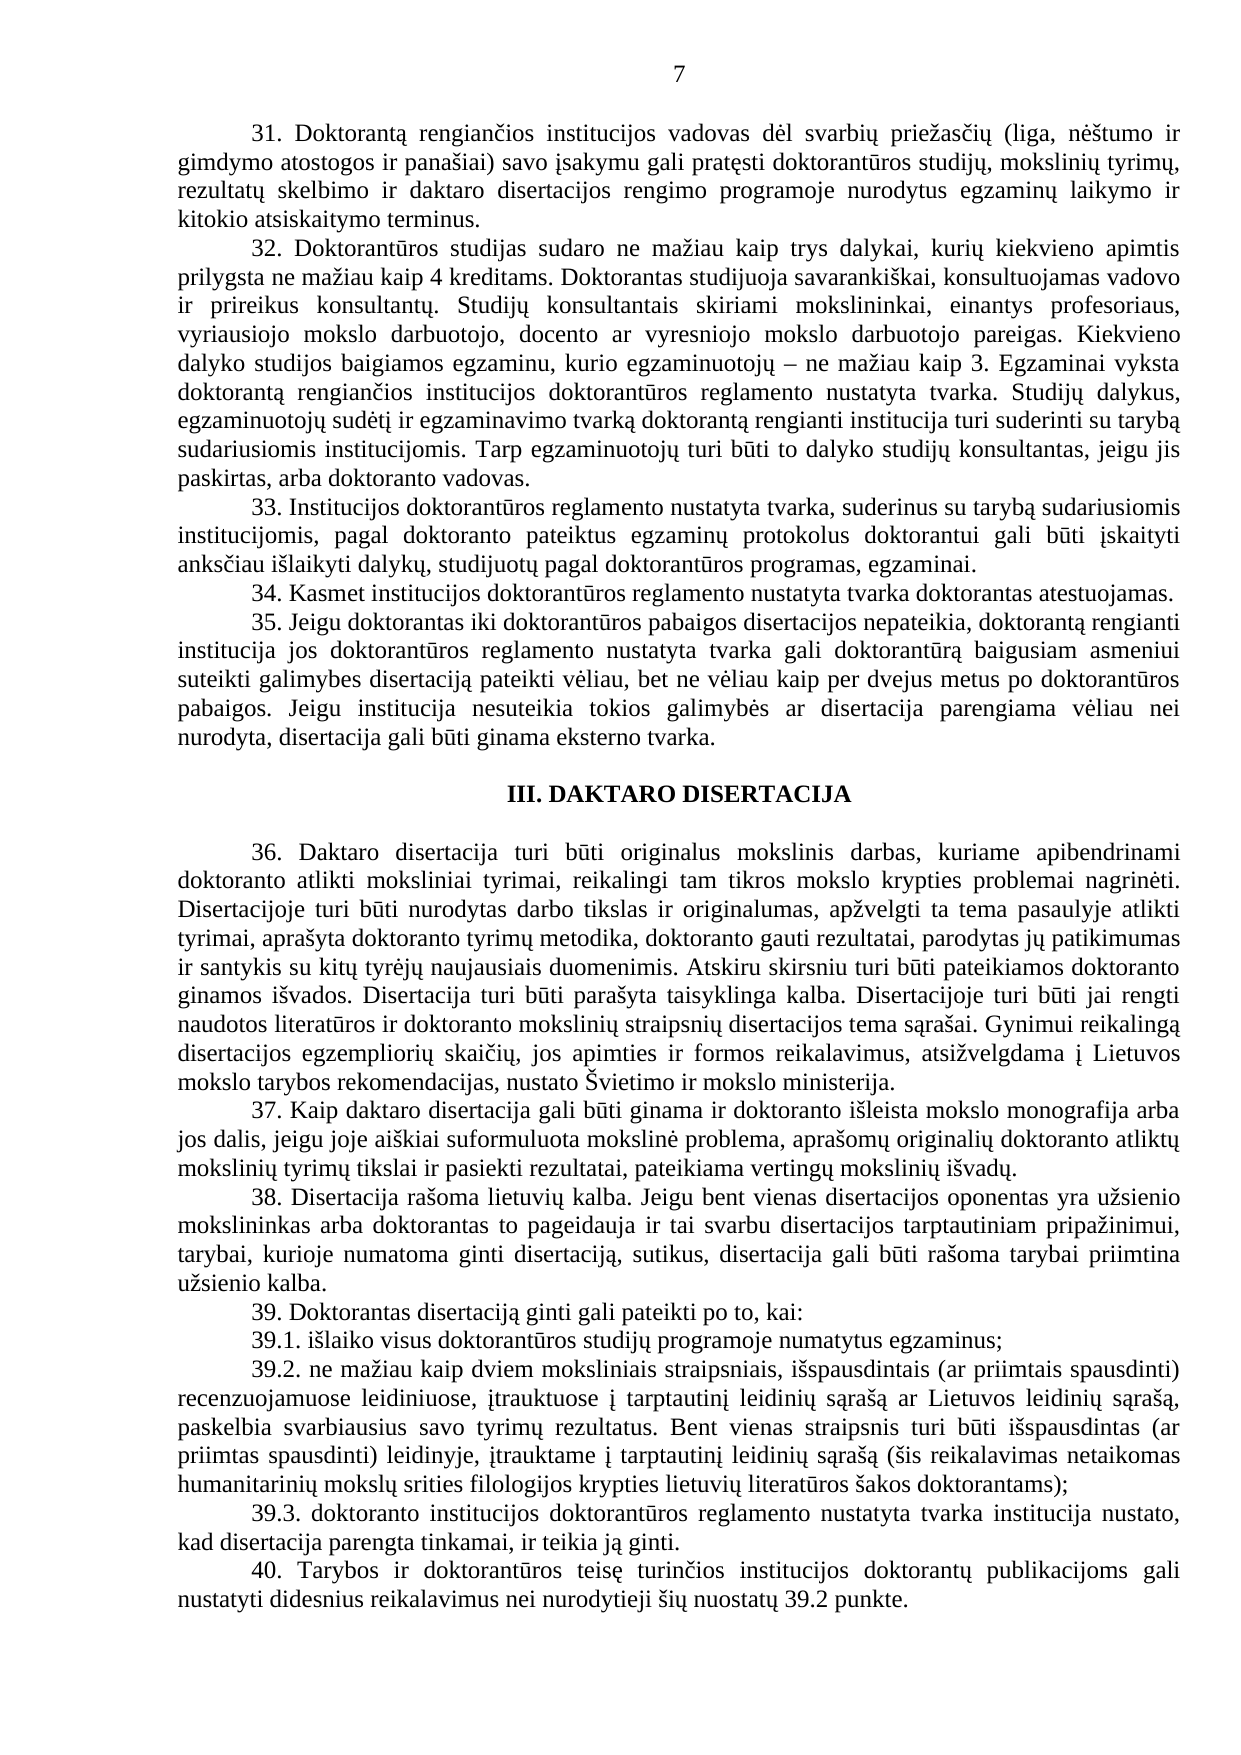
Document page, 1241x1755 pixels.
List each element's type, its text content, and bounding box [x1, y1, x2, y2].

text 35. Jeigu doktorantas iki doktorantūros pabaigos disertacijos nepateikia, doktorantą rengianti institucija jos doktorantūros reglamento nustatyta tvarka gali doktorantūrą baigusiam asmeniui suteikti galimybes disertaciją pateikti vėliau, bet ne vėliau kaip per dvejus metus po doktorantūros pabaigos. Jeigu institucija nesuteikia tokios galimybės ar disertacija parengiama vėliau nei nurodyta, disertacija gali būti ginama eksterno tvarka. [177, 607, 1181, 751]
text 32. Doktorantūros studijas sudaro ne mažiau kaip trys dalykai, kurių kiekvieno apimtis prilygsta ne mažiau kaip 4 kreditams. Doktorantas studijuoja savarankiškai, konsultuojamas vadovo ir prireikus konsultantų. Studijų konsultantais skiriami mokslininkai, einantys profesoriaus, vyriausiojo mokslo darbuotojo, docento ar vyresniojo mokslo darbuotojo pareigas. Kiekvieno dalyko studijos baigiamos egzaminu, kurio egzaminuotojų – ne mažiau kaip 3. Egzaminai vyksta doktorantą rengiančios institucijos doktorantūros reglamento nustatyta tvarka. Studijų dalykus, egzaminuotojų sudėtį ir egzaminavimo tvarką doktorantą rengianti institucija turi suderinti su tarybą sudariusiomis institucijomis. Tarp egzaminuotojų turi būti to dalyko studijų konsultantas, jeigu jis paskirtas, arba doktoranto vadovas. [177, 233, 1181, 492]
text 40. Tarybos ir doktorantūros teisę turinčios institucijos doktorantų publikacijoms gali nustatyti didesnius reikalavimus nei nurodytieji šių nuostatų 39.2 punkte. [177, 1556, 1181, 1613]
text 39.2. ne mažiau kaip dviem moksliniais straipsniais, išspausdintais (ar priimtais spausdinti) recenzuojamuose leidiniuose, įtrauktuose į tarptautinį leidinių sąrašą ar Lietuvos leidinių sąrašą, paskelbia svarbiausius savo tyrimų rezultatus. Bent vienas straipsnis turi būti išspausdintas (ar priimtas spausdinti) leidinyje, įtrauktame į tarptautinį leidinių sąrašą (šis reikalavimas netaikomas humanitarinių mokslų srities filologijos krypties lietuvių literatūros šakos doktorantams); [177, 1354, 1181, 1498]
text III. DAKTARO DISERTACIJA [177, 779, 1181, 808]
text 34. Kasmet institucijos doktorantūros reglamento nustatyta tvarka doktorantas atestuojamas. [177, 578, 1181, 607]
text 36. Daktaro disertacija turi būti originalus mokslinis darbas, kuriame apibendrinami doktoranto atlikti moksliniai tyrimai, reikalingi tam tikros mokslo krypties problemai nagrinėti. Disertacijoje turi būti nurodytas darbo tikslas ir originalumas, apžvelgti ta tema pasaulyje atlikti tyrimai, aprašyta doktoranto tyrimų metodika, doktoranto gauti rezultatai, parodytas jų patikimumas ir santykis su kitų tyrėjų naujausiais duomenimis. Atskiru skirsniu turi būti pateikiamos doktoranto ginamos išvados. Disertacija turi būti parašyta taisyklinga kalba. Disertacijoje turi būti jai rengti naudotos literatūros ir doktoranto mokslinių straipsnių disertacijos tema sąrašai. Gynimui reikalingą disertacijos egzempliorių skaičių, jos apimties ir formos reikalavimus, atsižvelgdama į Lietuvos mokslo tarybos rekomendacijas, nustato Švietimo ir mokslo ministerija. [177, 837, 1181, 1096]
text 38. Disertacija rašoma lietuvių kalba. Jeigu bent vienas disertacijos oponentas yra užsienio mokslininkas arba doktorantas to pageidauja ir tai svarbu disertacijos tarptautiniam pripažinimui, tarybai, kurioje numatoma ginti disertaciją, sutikus, disertacija gali būti rašoma tarybai priimtina užsienio kalba. [177, 1182, 1181, 1297]
text 39. Doktorantas disertaciją ginti gali pateikti po to, kai: [177, 1297, 1181, 1326]
text 31. Doktorantą rengiančios institucijos vadovas dėl svarbių priežasčių (liga, nėštumo ir gimdymo atostogos ir panašiai) savo įsakymu gali pratęsti doktorantūros studijų, mokslinių tyrimų, rezultatų skelbimo ir daktaro disertacijos rengimo programoje nurodytus egzaminų laikymo ir kitokio atsiskaitymo terminus. [177, 118, 1181, 233]
text 39.1. išlaiko visus doktorantūros studijų programoje numatytus egzaminus; [177, 1326, 1181, 1354]
text 39.3. doktoranto institucijos doktorantūros reglamento nustatyta tvarka institucija nustato, kad disertacija parengta tinkamai, ir teikia ją ginti. [177, 1498, 1181, 1556]
text 37. Kaip daktaro disertacija gali būti ginama ir doktoranto išleista mokslo monografija arba jos dalis, jeigu joje aiškiai suformuluota mokslinė problema, aprašomų originalių doktoranto atliktų mokslinių tyrimų tikslai ir pasiekti rezultatai, pateikiama vertingų mokslinių išvadų. [177, 1096, 1181, 1182]
text 33. Institucijos doktorantūros reglamento nustatyta tvarka, suderinus su tarybą sudariusiomis institucijomis, pagal doktoranto pateiktus egzaminų protokolus doktorantui gali būti įskaityti anksčiau išlaikyti dalykų, studijuotų pagal doktorantūros programas, egzaminai. [177, 492, 1181, 578]
